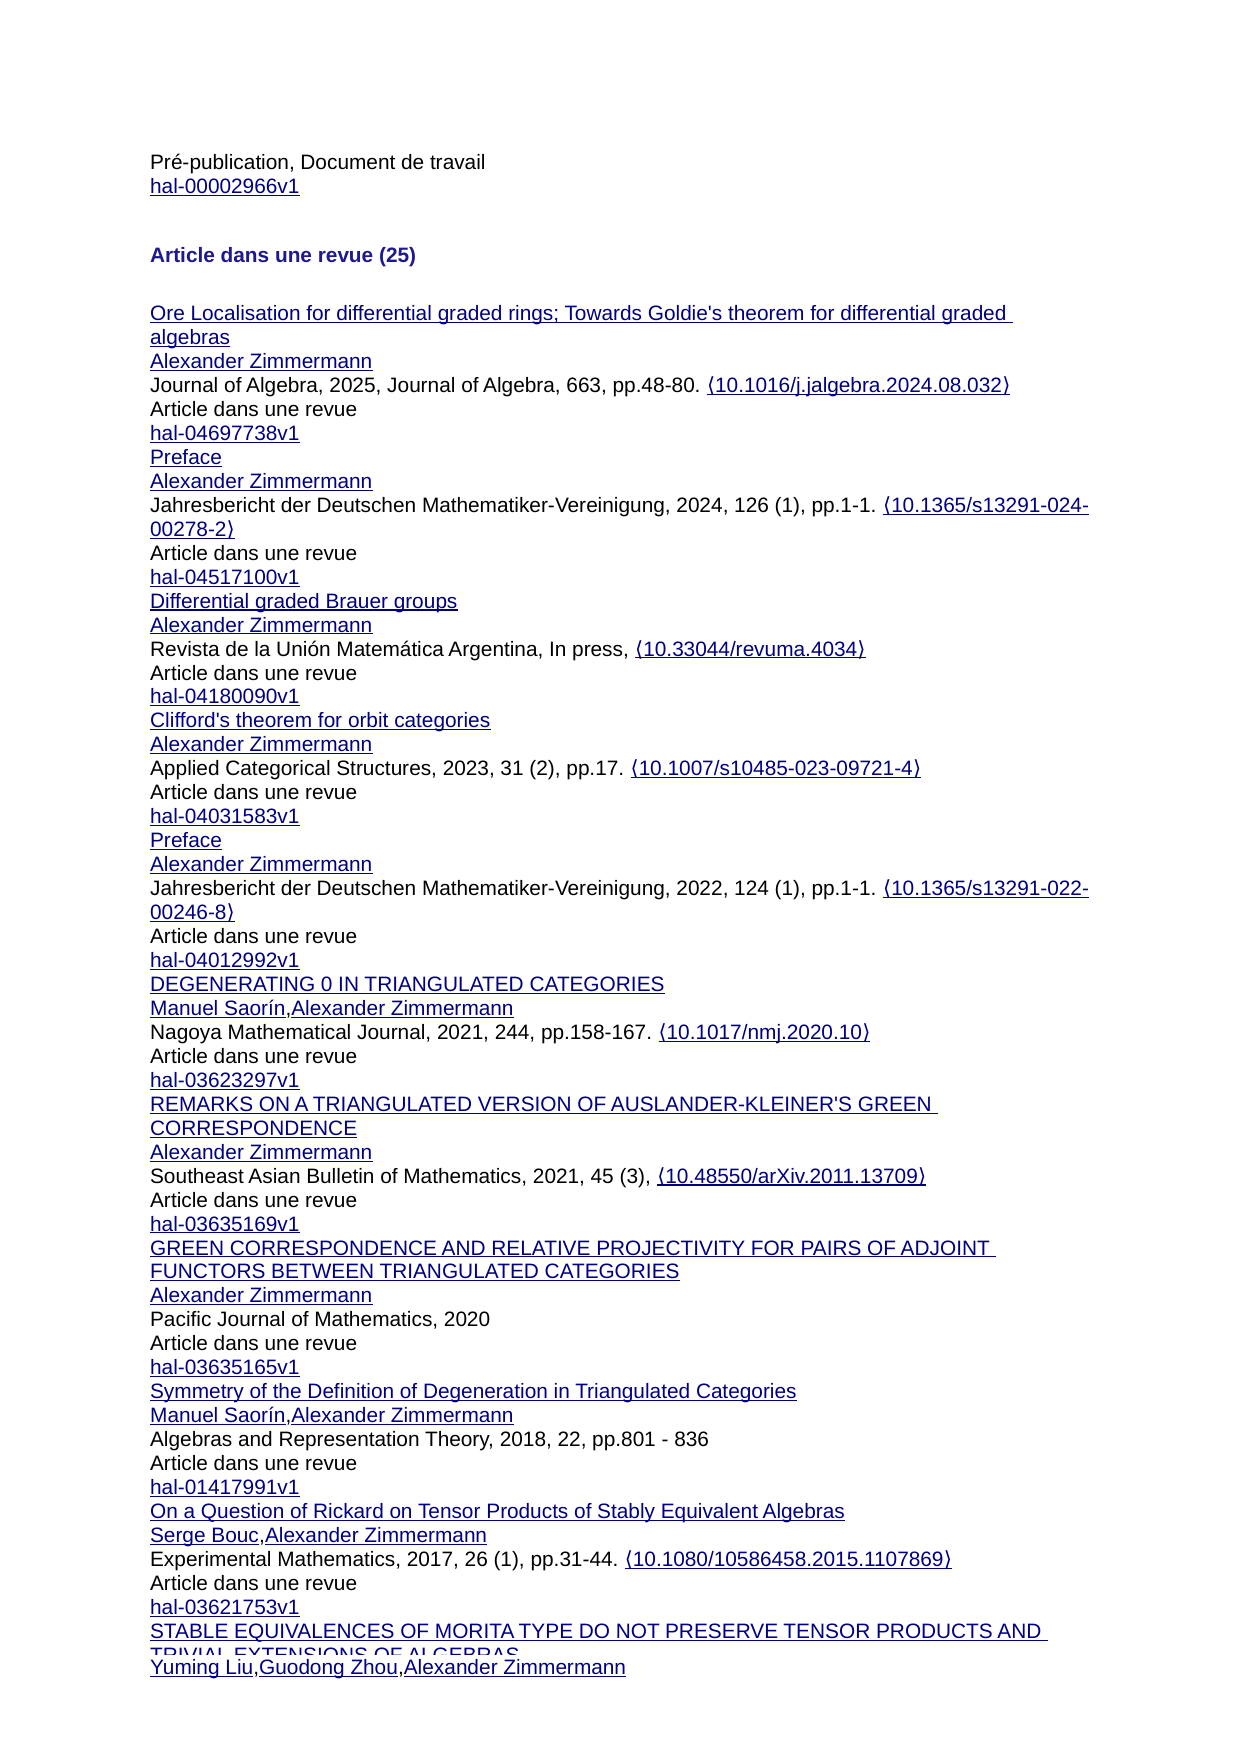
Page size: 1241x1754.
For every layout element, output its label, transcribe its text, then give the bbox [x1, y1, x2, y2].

table_cell Clifford's theorem for orbit categories Alexander Zimmermann Applied Categorical Structures, 2023, 31 (2), pp.17. ⟨10.1007/s10485-023-09721-4⟩ Article dans une revue hal-04031583v1 [150, 708, 1090, 828]
subtitle Article dans une revue (25) [150, 243, 1090, 267]
table_header Ore Localisation for differential graded rings; Towards Goldie's theorem for differential graded algebras Alexander Zimmermann Journal of Algebra, 2025, Journal of Algebra, 663, pp.48-80. ⟨10.1016/j.jalgebra.2024.08.032⟩ Article dans une revue hal-04697738v1 [150, 301, 1090, 445]
table_cell Preface Alexander Zimmermann Jahresbericht der Deutschen Mathematiker-Vereinigung, 2022, 124 (1), pp.1-1. ⟨10.1365/s13291-022-00246-8⟩ Article dans une revue hal-04012992v1 [150, 828, 1090, 972]
table_cell GREEN CORRESPONDENCE AND RELATIVE PROJECTIVITY FOR PAIRS OF ADJOINT FUNCTORS BETWEEN TRIANGULATED CATEGORIES Alexander Zimmermann Pacific Journal of Mathematics, 2020 Article dans une revue hal-03635165v1 [150, 1235, 1090, 1379]
table_cell Symmetry of the Definition of Degeneration in Triangulated Categories Manuel Saorín,Alexander Zimmermann Algebras and Representation Theory, 2018, 22, pp.801 - 836 Article dans une revue hal-01417991v1 [150, 1379, 1090, 1499]
table_cell STABLE EQUIVALENCES OF MORITA TYPE DO NOT PRESERVE TENSOR PRODUCTS AND TRIVIAL EXTENSIONS OF ALGEBRAS Yuming Liu,Guodong Zhou,Alexander Zimmermann [150, 1619, 1090, 1679]
table_cell Preface Alexander Zimmermann Jahresbericht der Deutschen Mathematiker-Vereinigung, 2024, 126 (1), pp.1-1. ⟨10.1365/s13291-024-00278-2⟩ Article dans une revue hal-04517100v1 [150, 445, 1090, 588]
table_cell Differential graded Brauer groups Alexander Zimmermann Revista de la Unión Matemática Argentina, In press, ⟨10.33044/revuma.4034⟩ Article dans une revue hal-04180090v1 [150, 589, 1090, 708]
table_cell DEGENERATING 0 IN TRIANGULATED CATEGORIES Manuel Saorín,Alexander Zimmermann Nagoya Mathematical Journal, 2021, 244, pp.158-167. ⟨10.1017/nmj.2020.10⟩ Article dans une revue hal-03623297v1 [150, 972, 1090, 1092]
table_cell On a Question of Rickard on Tensor Products of Stably Equivalent Algebras Serge Bouc,Alexander Zimmermann Experimental Mathematics, 2017, 26 (1), pp.31-44. ⟨10.1080/10586458.2015.1107869⟩ Article dans une revue hal-03621753v1 [150, 1499, 1090, 1619]
table_cell Pré-publication, Document de travail hal-00002966v1 [150, 150, 1090, 198]
table_cell REMARKS ON A TRIANGULATED VERSION OF AUSLANDER-KLEINER'S GREEN CORRESPONDENCE Alexander Zimmermann Southeast Asian Bulletin of Mathematics, 2021, 45 (3), ⟨10.48550/arXiv.2011.13709⟩ Article dans une revue hal-03635169v1 [150, 1092, 1090, 1235]
